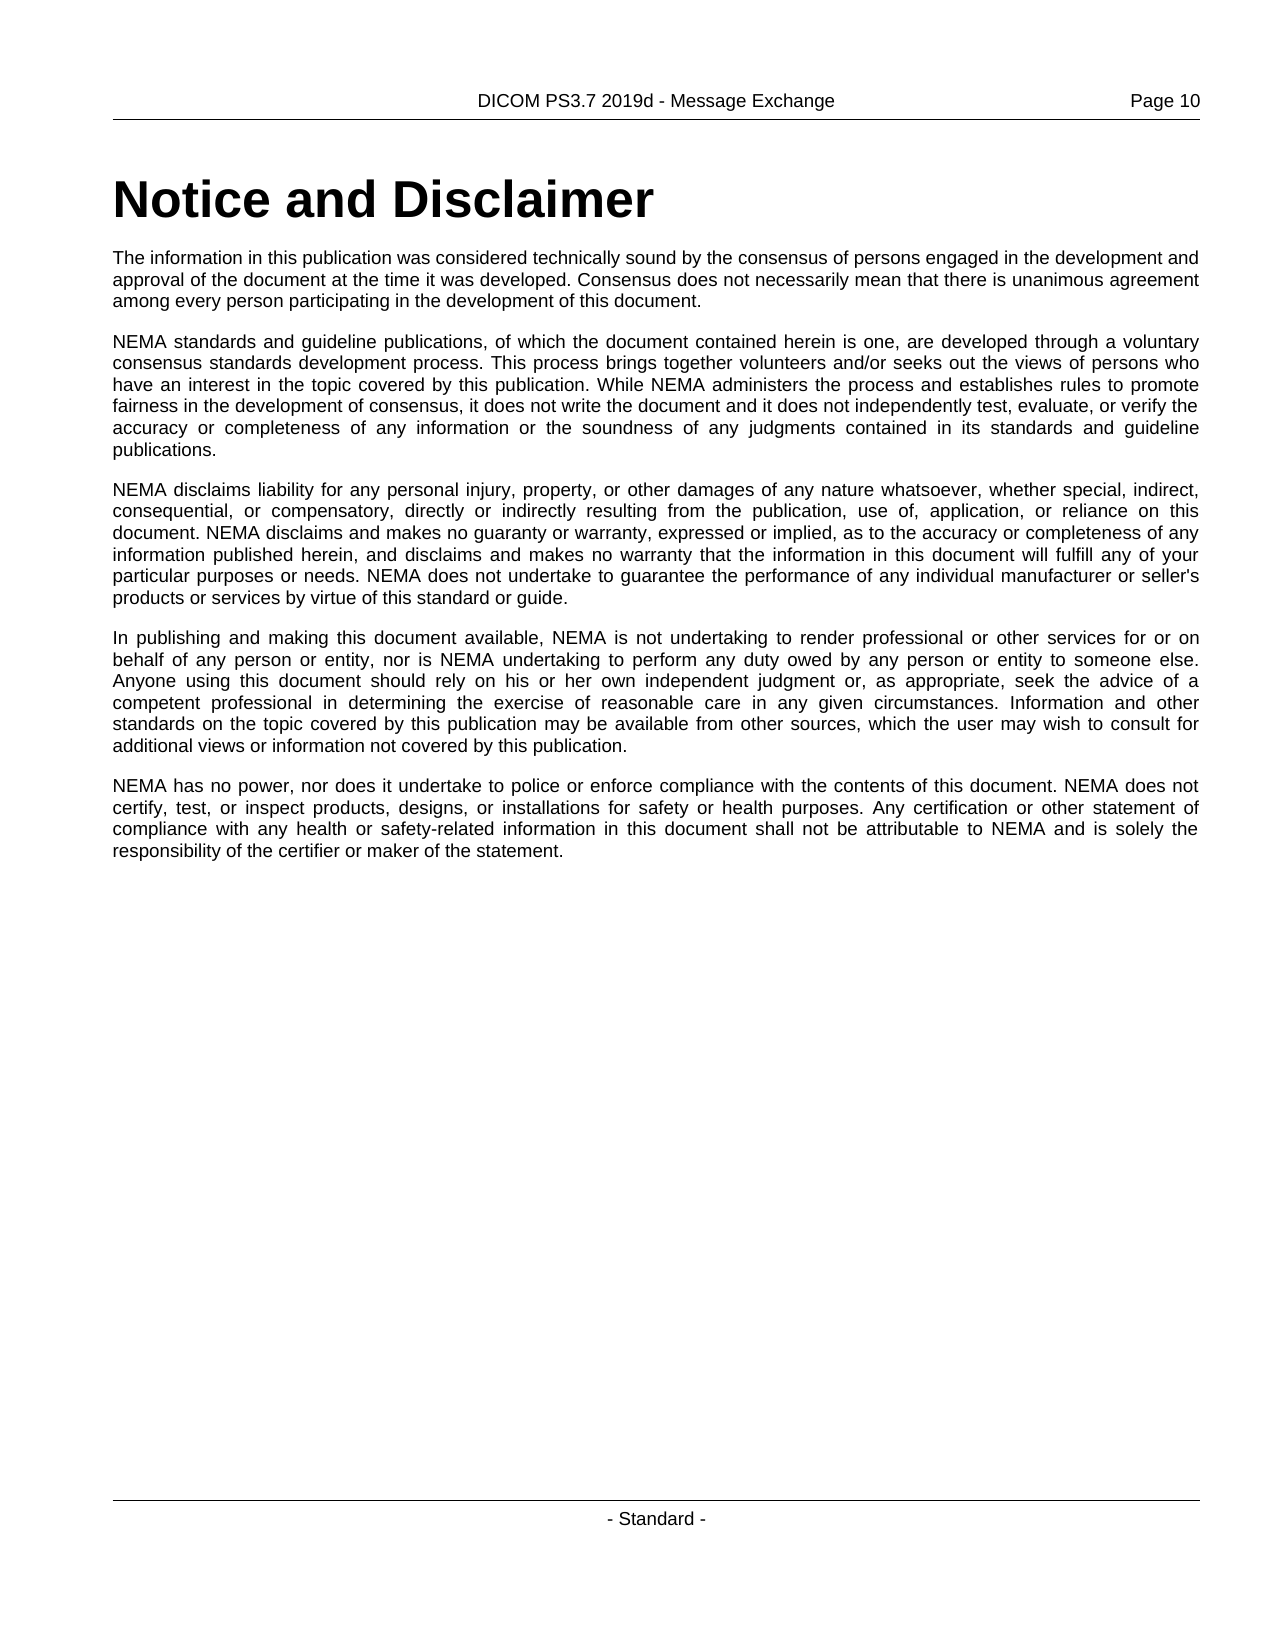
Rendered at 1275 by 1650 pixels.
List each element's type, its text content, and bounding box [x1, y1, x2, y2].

text NEMA standards and guideline publications, of which the document contained herein is one, are developed through a voluntary consensus standards development process. This process brings together volunteers and/or seeks out the views of persons who have an interest in the topic covered by this publication. While NEMA administers the process and establishes rules to promote fairness in the development of consensus, it does not write the document and it does not independently test, evaluate, or verify the accuracy or completeness of any information or the soundness of any judgments contained in its standards and guideline publications. [112, 331, 1200, 460]
text NEMA disclaims liability for any personal injury, property, or other damages of any nature whatsoever, whether special, indirect, consequential, or compensatory, directly or indirectly resulting from the publication, use of, application, or reliance on this document. NEMA disclaims and makes no guaranty or warranty, expressed or implied, as to the accuracy or completeness of any information published herein, and disclaims and makes no warranty that the information in this document will fulfill any of your particular purposes or needs. NEMA does not undertake to guarantee the performance of any individual manufacturer or seller's products or services by virtue of this standard or guide. [112, 479, 1200, 608]
text The information in this publication was considered technically sound by the consensus of persons engaged in the development and approval of the document at the time it was developed. Consensus does not necessarily mean that there is unanimous agreement among every person participating in the development of this document. [112, 247, 1200, 312]
text Notice and Disclaimer [112, 169, 1200, 228]
text NEMA has no power, nor does it undertake to police or enforce compliance with the contents of this document. NEMA does not certify, test, or inspect products, designs, or installations for safety or health purposes. Any certification or other statement of compliance with any health or safety-related information in this document shall not be attributable to NEMA and is solely the responsibility of the certifier or maker of the statement. [112, 775, 1200, 861]
text In publishing and making this document available, NEMA is not undertaking to render professional or other services for or on behalf of any person or entity, nor is NEMA undertaking to perform any duty owed by any person or entity to someone else. Anyone using this document should rely on his or her own independent judgment or, as appropriate, seek the advice of a competent professional in determining the exercise of reasonable care in any given circumstances. Information and other standards on the topic covered by this publication may be available from other sources, which the user may wish to consult for additional views or information not covered by this publication. [112, 627, 1200, 756]
